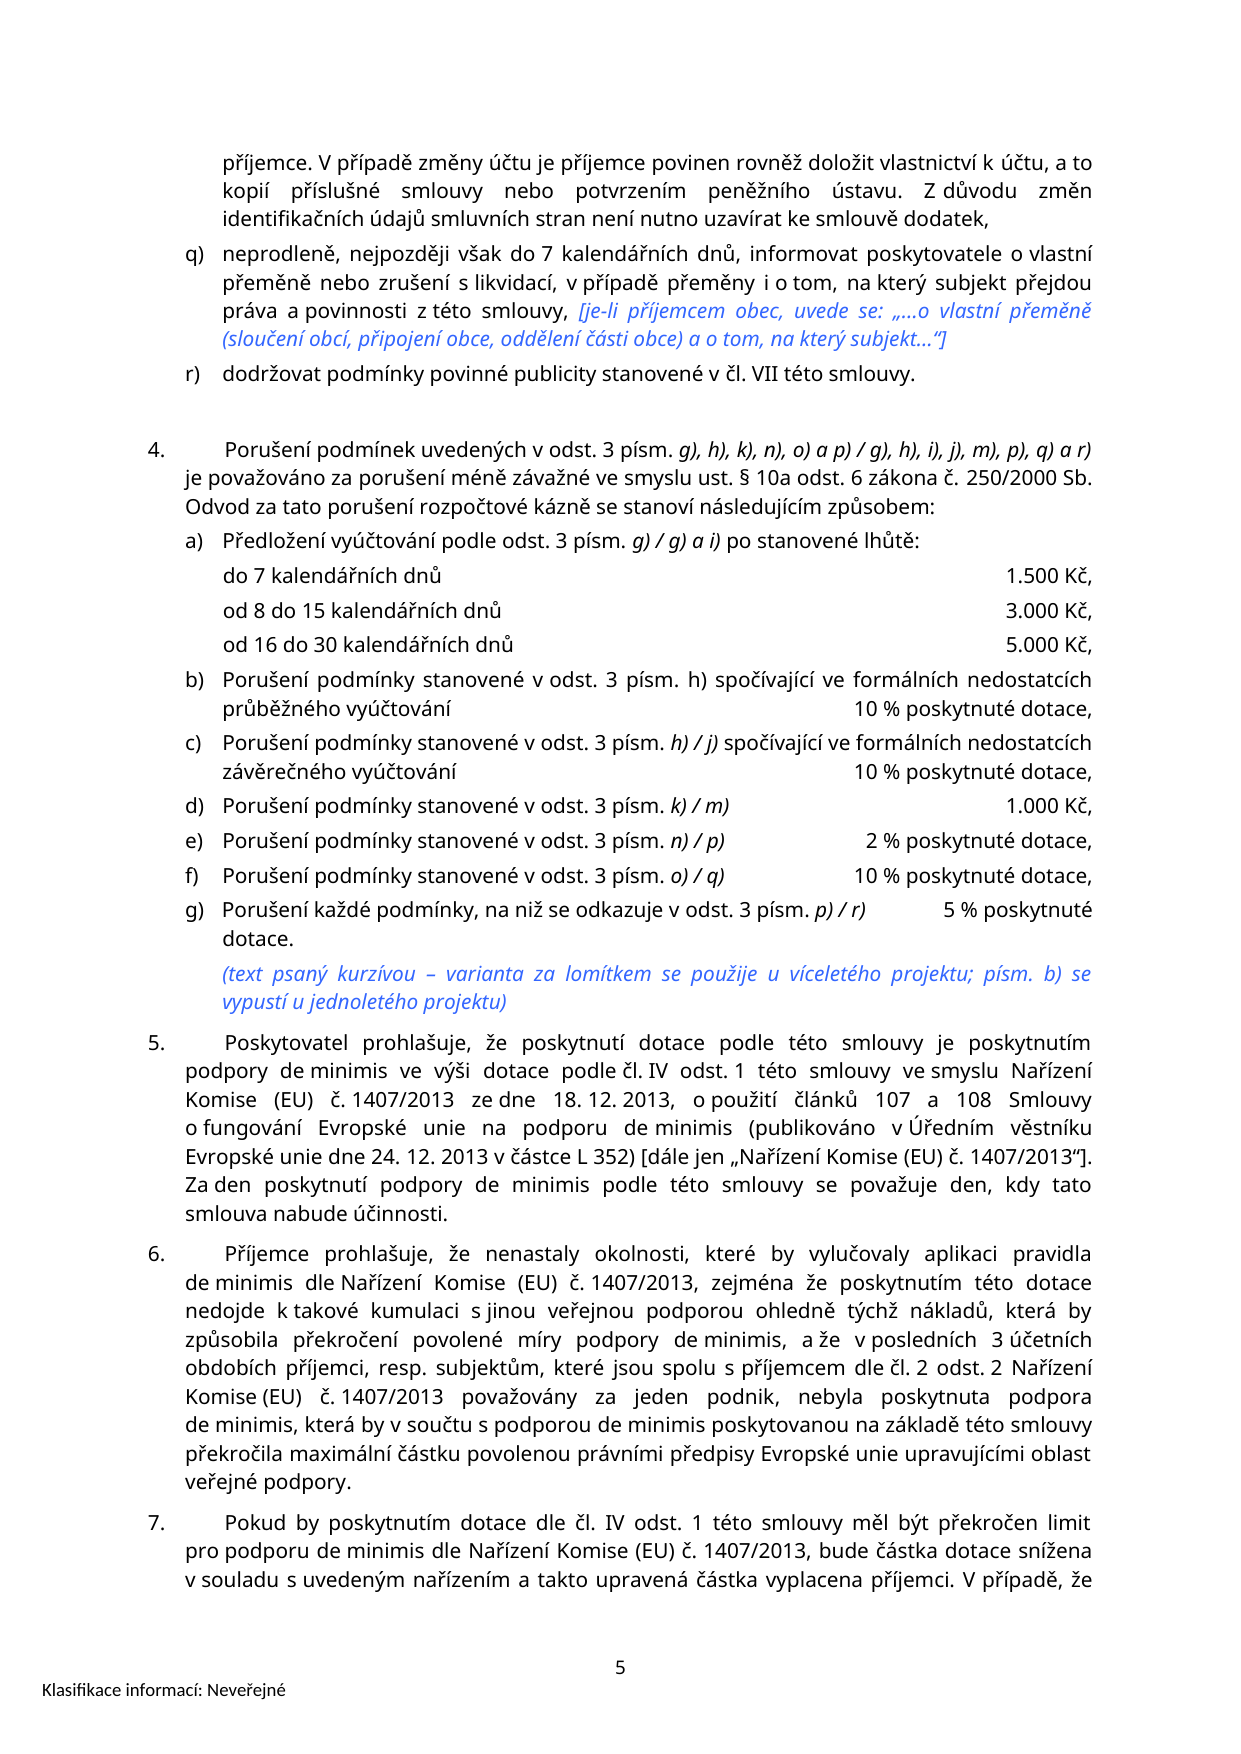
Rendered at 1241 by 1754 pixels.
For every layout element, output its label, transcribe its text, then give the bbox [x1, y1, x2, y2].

list Porušení podmínky stanovené v odst. 3 písm. k) / m) 1.000 Kč, [185, 791, 1092, 820]
list dodržovat podmínky povinné publicity stanovené v čl. VII této smlouvy. [185, 359, 1092, 388]
text od 16 do 30 kalendářních dnů 5.000 Kč, [223, 631, 1092, 659]
list Předložení vyúčtování podle odst. 3 písm. g) / g) a i) po stanovené lhůtě: [185, 526, 1092, 555]
list Porušení podmínky stanovené v odst. 3 písm. o) / q) 10 % poskytnuté dotace, [185, 861, 1092, 889]
list Poskytovatel prohlašuje, že poskytnutí dotace podle této smlouvy je poskytnutím podpory de minimis ve výši dotace podle čl. IV odst. 1 této smlouvy ve smyslu Nařízení Komise (EU) č. 1407/2013 ze dne 18. 12. 2013, o použití článků 107 a 108 Smlouvy o fungování Evropské unie na podporu de minimis (publikováno v Úředním věstníku Evropské unie dne 24. 12. 2013 v částce L 352) [dále jen „Nařízení Komise (EU) č. 1407/2013“]. Za den poskytnutí podpory de minimis podle této smlouvy se považuje den, kdy tato smlouva nabude účinnosti. [148, 1028, 1092, 1227]
text od 8 do 15 kalendářních dnů 3.000 Kč, [223, 596, 1092, 624]
list Porušení podmínek uvedených v odst. 3 písm. g), h), k), n), o) a p) / g), h), i), j), m), p), q) a r) je považováno za porušení méně závažné ve smyslu ust. § 10a odst. 6 zákona č. 250/2000 Sb. Odvod za tato porušení rozpočtové kázně se stanoví následujícím způsobem: [148, 435, 1092, 520]
list Porušení podmínky stanovené v odst. 3 písm. n) / p) 2 % poskytnuté dotace, [185, 826, 1092, 854]
text (text psaný kurzívou – varianta za lomítkem se použije u víceletého projektu; písm. b) se vypustí u jednoletého projektu) [222, 959, 1092, 1016]
text do 7 kalendářních dnů 1.500 Kč, [223, 561, 1092, 589]
list Porušení každé podmínky, na niž se odkazuje v odst. 3 písm. p) / r) 5 % poskytnuté dotace. [185, 896, 1092, 952]
list příjemce. V případě změny účtu je příjemce povinen rovněž doložit vlastnictví k účtu, a to kopií příslušné smlouvy nebo potvrzením peněžního ústavu. Z důvodu změn identifikačních údajů smluvních stran není nutno uzavírat ke smlouvě dodatek, [185, 148, 1092, 233]
list Porušení podmínky stanovené v odst. 3 písm. h) spočívající ve formálních nedostatcích průběžného vyúčtování 10 % poskytnuté dotace, [185, 665, 1092, 722]
list Příjemce prohlašuje, že nenastaly okolnosti, které by vylučovaly aplikaci pravidla de minimis dle Nařízení Komise (EU) č. 1407/2013, zejména že poskytnutím této dotace nedojde k takové kumulaci s jinou veřejnou podporou ohledně týchž nákladů, která by způsobila překročení povolené míry podpory de minimis, a že v posledních 3 účetních obdobích příjemci, resp. subjektům, které jsou spolu s příjemcem dle čl. 2 odst. 2 Nařízení Komise (EU) č. 1407/2013 považovány za jeden podnik, nebyla poskytnuta podpora de minimis, která by v součtu s podporou de minimis poskytovanou na základě této smlouvy překročila maximální částku povolenou právními předpisy Evropské unie upravujícími oblast veřejné podpory. [148, 1239, 1092, 1496]
list Porušení podmínky stanovené v odst. 3 písm. h) / j) spočívající ve formálních nedostatcích závěrečného vyúčtování 10 % poskytnuté dotace, [185, 728, 1092, 785]
list Pokud by poskytnutím dotace dle čl. IV odst. 1 této smlouvy měl být překročen limit pro podporu de minimis dle Nařízení Komise (EU) č. 1407/2013, bude částka dotace snížena v souladu s uvedeným nařízením a takto upravená částka vyplacena příjemci. V případě, že [148, 1508, 1092, 1593]
list neprodleně, nejpozději však do 7 kalendářních dnů, informovat poskytovatele o vlastní přeměně nebo zrušení s likvidací, v případě přeměny i o tom, na který subjekt přejdou práva a povinnosti z této smlouvy, [je-li příjemcem obec, uvede se: „…o vlastní přeměně (sloučení obcí, připojení obce, oddělení části obce) a o tom, na který subjekt…“] [185, 239, 1092, 353]
